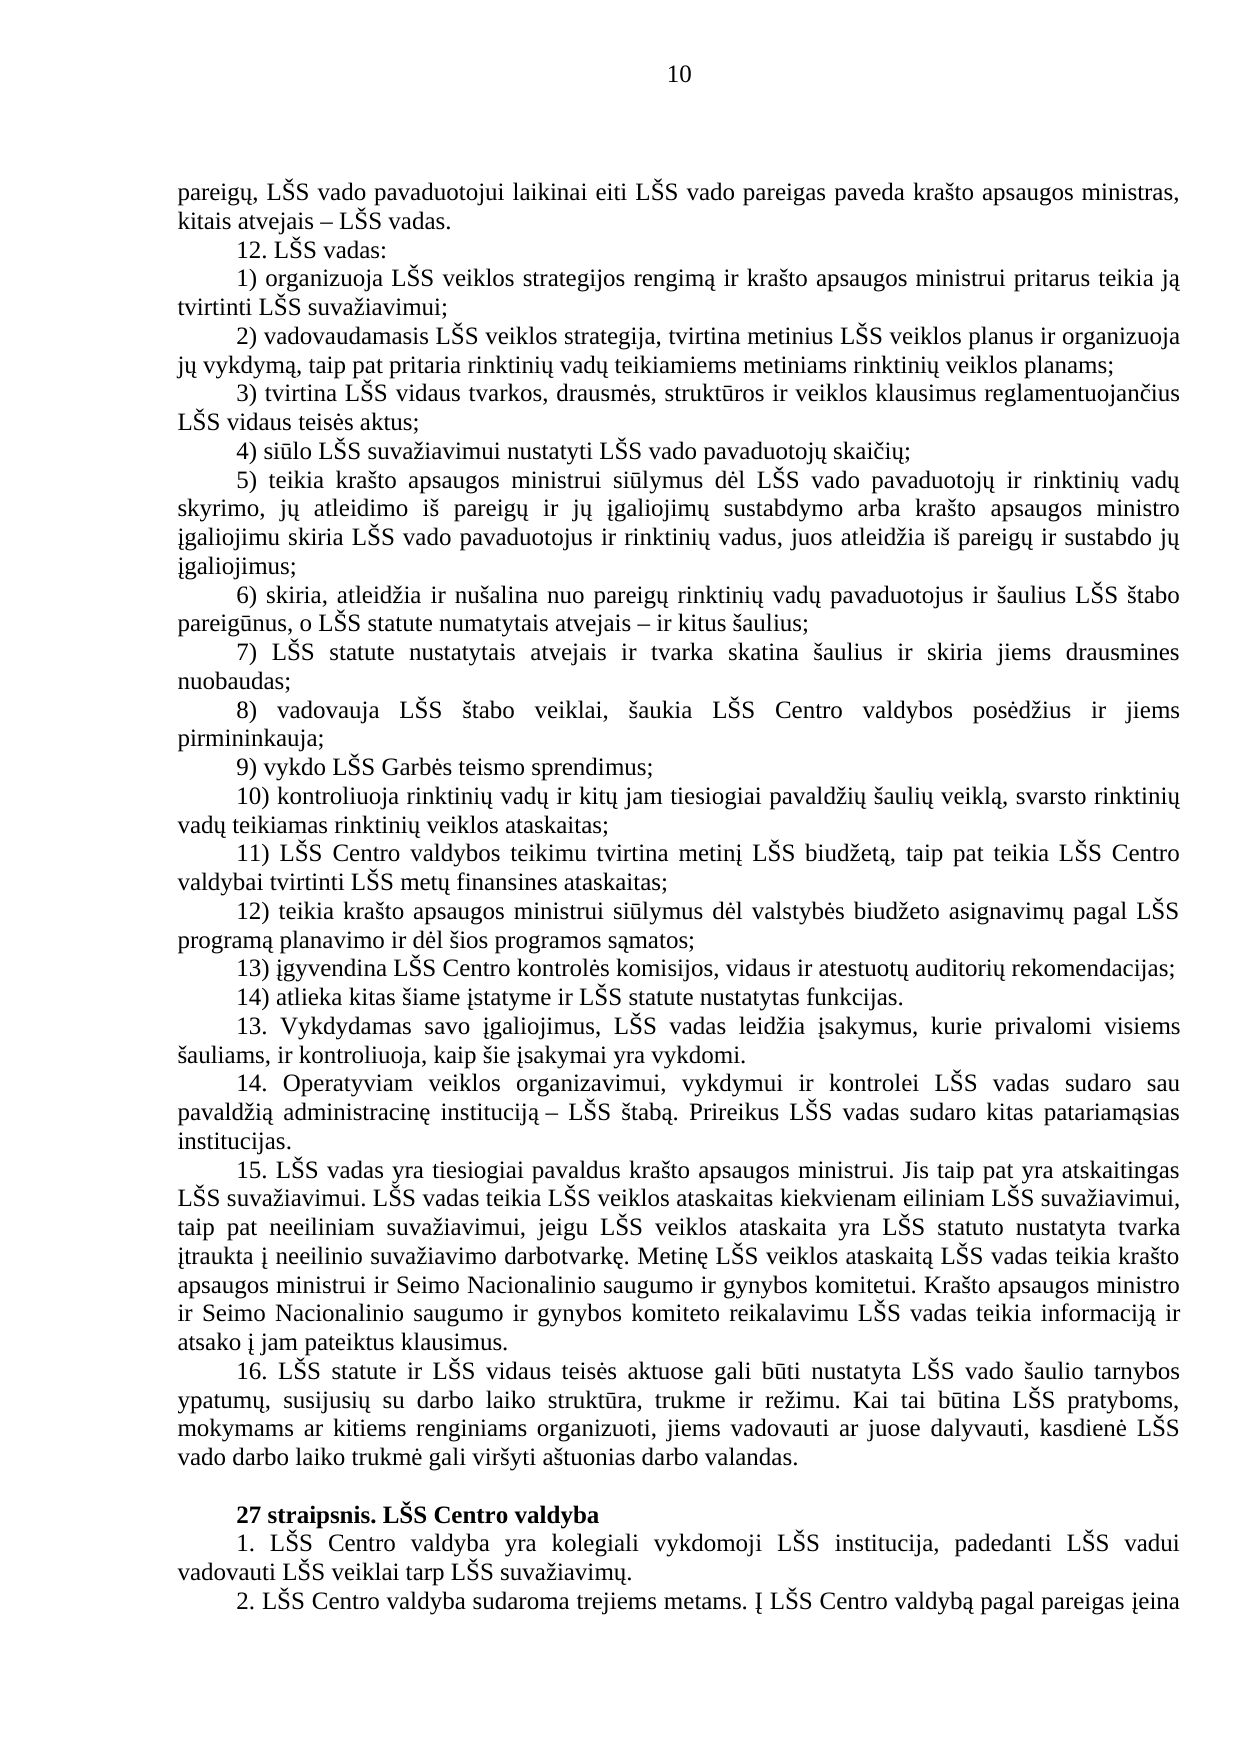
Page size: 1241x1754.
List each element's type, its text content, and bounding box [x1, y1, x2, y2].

text 2. LŠS Centro valdyba sudaroma trejiems metams. Į LŠS Centro valdybą pagal pareigas įeina [177, 1586, 1181, 1615]
text 2) vadovaudamasis LŠS veiklos strategija, tvirtina metinius LŠS veiklos planus ir organizuoja jų vykdymą, taip pat pritaria rinktinių vadų teikiamiems metiniams rinktinių veiklos planams; [177, 321, 1181, 378]
text 11) LŠS Centro valdybos teikimu tvirtina metinį LŠS biudžetą, taip pat teikia LŠS Centro valdybai tvirtinti LŠS metų finansines ataskaitas; [177, 838, 1181, 896]
text 1. LŠS Centro valdyba yra kolegiali vykdomoji LŠS institucija, padedanti LŠS vadui vadovauti LŠS veiklai tarp LŠS suvažiavimų. [177, 1528, 1181, 1586]
text 4) siūlo LŠS suvažiavimui nustatyti LŠS vado pavaduotojų skaičių; [177, 436, 1181, 465]
text 27 straipsnis. LŠS Centro valdyba [177, 1500, 1181, 1528]
text 13. Vykdydamas savo įgaliojimus, LŠS vadas leidžia įsakymus, kurie privalomi visiems šauliams, ir kontroliuoja, kaip šie įsakymai yra vykdomi. [177, 1011, 1181, 1068]
text 6) skiria, atleidžia ir nušalina nuo pareigų rinktinių vadų pavaduotojus ir šaulius LŠS štabo pareigūnus, o LŠS statute numatytais atvejais – ir kitus šaulius; [177, 580, 1181, 637]
text 13) įgyvendina LŠS Centro kontrolės komisijos, vidaus ir atestuotų auditorių rekomendacijas; [177, 953, 1181, 982]
text 3) tvirtina LŠS vidaus tvarkos, drausmės, struktūros ir veiklos klausimus reglamentuojančius LŠS vidaus teisės aktus; [177, 378, 1181, 436]
text 14) atlieka kitas šiame įstatyme ir LŠS statute nustatytas funkcijas. [177, 982, 1181, 1011]
text 10) kontroliuoja rinktinių vadų ir kitų jam tiesiogiai pavaldžių šaulių veiklą, svarsto rinktinių vadų teikiamas rinktinių veiklos ataskaitas; [177, 781, 1181, 838]
text 16. LŠS statute ir LŠS vidaus teisės aktuose gali būti nustatyta LŠS vado šaulio tarnybos ypatumų, susijusių su darbo laiko struktūra, trukme ir režimu. Kai tai būtina LŠS pratyboms, mokymams ar kitiems renginiams organizuoti, jiems vadovauti ar juose dalyvauti, kasdienė LŠS vado darbo laiko trukmė gali viršyti aštuonias darbo valandas. [177, 1356, 1181, 1471]
text pareigų, LŠS vado pavaduotojui laikinai eiti LŠS vado pareigas paveda krašto apsaugos ministras, kitais atvejais – LŠS vadas. [177, 177, 1181, 235]
text 15. LŠS vadas yra tiesiogiai pavaldus krašto apsaugos ministrui. Jis taip pat yra atskaitingas LŠS suvažiavimui. LŠS vadas teikia LŠS veiklos ataskaitas kiekvienam eiliniam LŠS suvažiavimui, taip pat neeiliniam suvažiavimui, jeigu LŠS veiklos ataskaita yra LŠS statuto nustatyta tvarka įtraukta į neeilinio suvažiavimo darbotvarkę. Metinę LŠS veiklos ataskaitą LŠS vadas teikia krašto apsaugos ministrui ir Seimo Nacionalinio saugumo ir gynybos komitetui. Krašto apsaugos ministro ir Seimo Nacionalinio saugumo ir gynybos komiteto reikalavimu LŠS vadas teikia informaciją ir atsako į jam pateiktus klausimus. [177, 1155, 1181, 1356]
text 9) vykdo LŠS Garbės teismo sprendimus; [177, 752, 1181, 781]
text 12) teikia krašto apsaugos ministrui siūlymus dėl valstybės biudžeto asignavimų pagal LŠS programą planavimo ir dėl šios programos sąmatos; [177, 896, 1181, 953]
text 8) vadovauja LŠS štabo veiklai, šaukia LŠS Centro valdybos posėdžius ir jiems pirmininkauja; [177, 695, 1181, 752]
text 1) organizuoja LŠS veiklos strategijos rengimą ir krašto apsaugos ministrui pritarus teikia ją tvirtinti LŠS suvažiavimui; [177, 263, 1181, 321]
text 7) LŠS statute nustatytais atvejais ir tvarka skatina šaulius ir skiria jiems drausmines nuobaudas; [177, 637, 1181, 695]
text 14. Operatyviam veiklos organizavimui, vykdymui ir kontrolei LŠS vadas sudaro sau pavaldžią administracinę instituciją – LŠS štabą. Prireikus LŠS vadas sudaro kitas patariamąsias institucijas. [177, 1068, 1181, 1155]
text 12. LŠS vadas: [177, 235, 1181, 263]
text 5) teikia krašto apsaugos ministrui siūlymus dėl LŠS vado pavaduotojų ir rinktinių vadų skyrimo, jų atleidimo iš pareigų ir jų įgaliojimų sustabdymo arba krašto apsaugos ministro įgaliojimu skiria LŠS vado pavaduotojus ir rinktinių vadus, juos atleidžia iš pareigų ir sustabdo jų įgaliojimus; [177, 465, 1181, 580]
